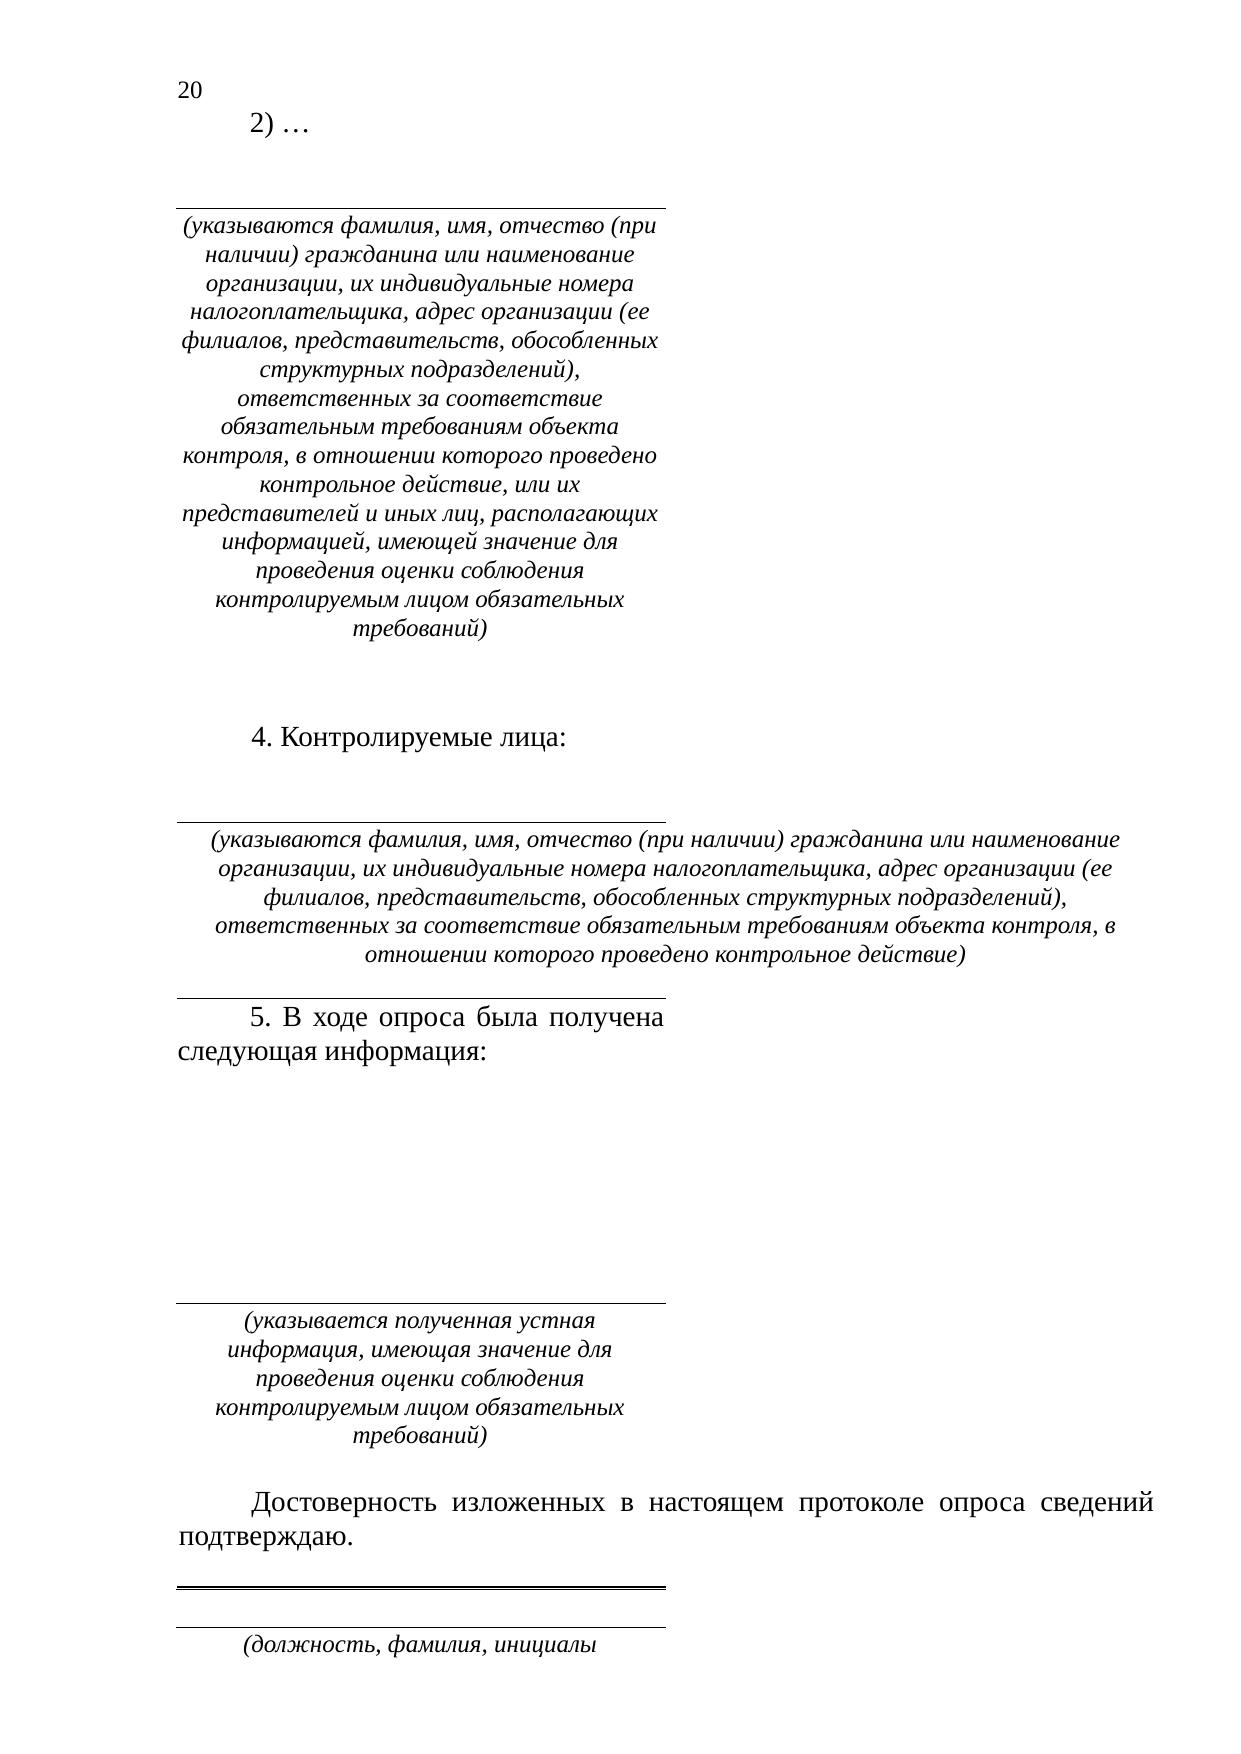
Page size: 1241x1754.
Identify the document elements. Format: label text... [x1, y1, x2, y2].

table_cell (указываются фамилия, имя, отчество (при наличии) гражданина или наименование организации, их индивидуальные номера налогоплательщика, адрес организации (ее филиалов, представительств, обособленных структурных подразделений), ответственных за соответствие обязательным требованиям объекта контроля, в отношении которого проведено контрольное действие, или их представителей и иных лиц, располагающих информацией, имеющей значение для проведения оценки соблюдения контролируемым лицом обязательных требований) [176, 209, 666, 643]
table_cell [666, 680, 1157, 716]
table_cell [666, 643, 1157, 679]
table_cell [176, 643, 666, 679]
table_cell [666, 104, 1157, 207]
table_cell (должность, фамилия, инициалы [176, 1628, 666, 1664]
table_header 4. Контролируемые лица: [177, 718, 666, 822]
table_cell [666, 1589, 1157, 1627]
table_cell 2) … [176, 104, 666, 207]
table_cell [666, 1303, 1157, 1589]
table_cell [176, 1590, 666, 1627]
table_cell [176, 680, 666, 716]
table_cell [666, 716, 1157, 1303]
table_cell (указываются фамилия, имя, отчество (при наличии) гражданина или наименование организации, их индивидуальные номера налогоплательщика, адрес организации (ее филиалов, представительств, обособленных структурных подразделений), ответственных за соответствие обязательным требованиям объекта контроля, в отношении которого проведено контрольное действие) [177, 823, 666, 998]
table_cell [666, 208, 1157, 643]
table_cell [666, 1627, 1157, 1664]
table_cell (указывается полученная устная информация, имеющая значение для проведения оценки соблюдения контролируемым лицом обязательных требований) [176, 1304, 666, 1589]
table_header Достоверность изложенных в настоящем протоколе опроса сведений подтверждаю. [177, 1449, 666, 1586]
table_cell 5. В ходе опроса была получена следующая информация: [176, 716, 666, 1303]
